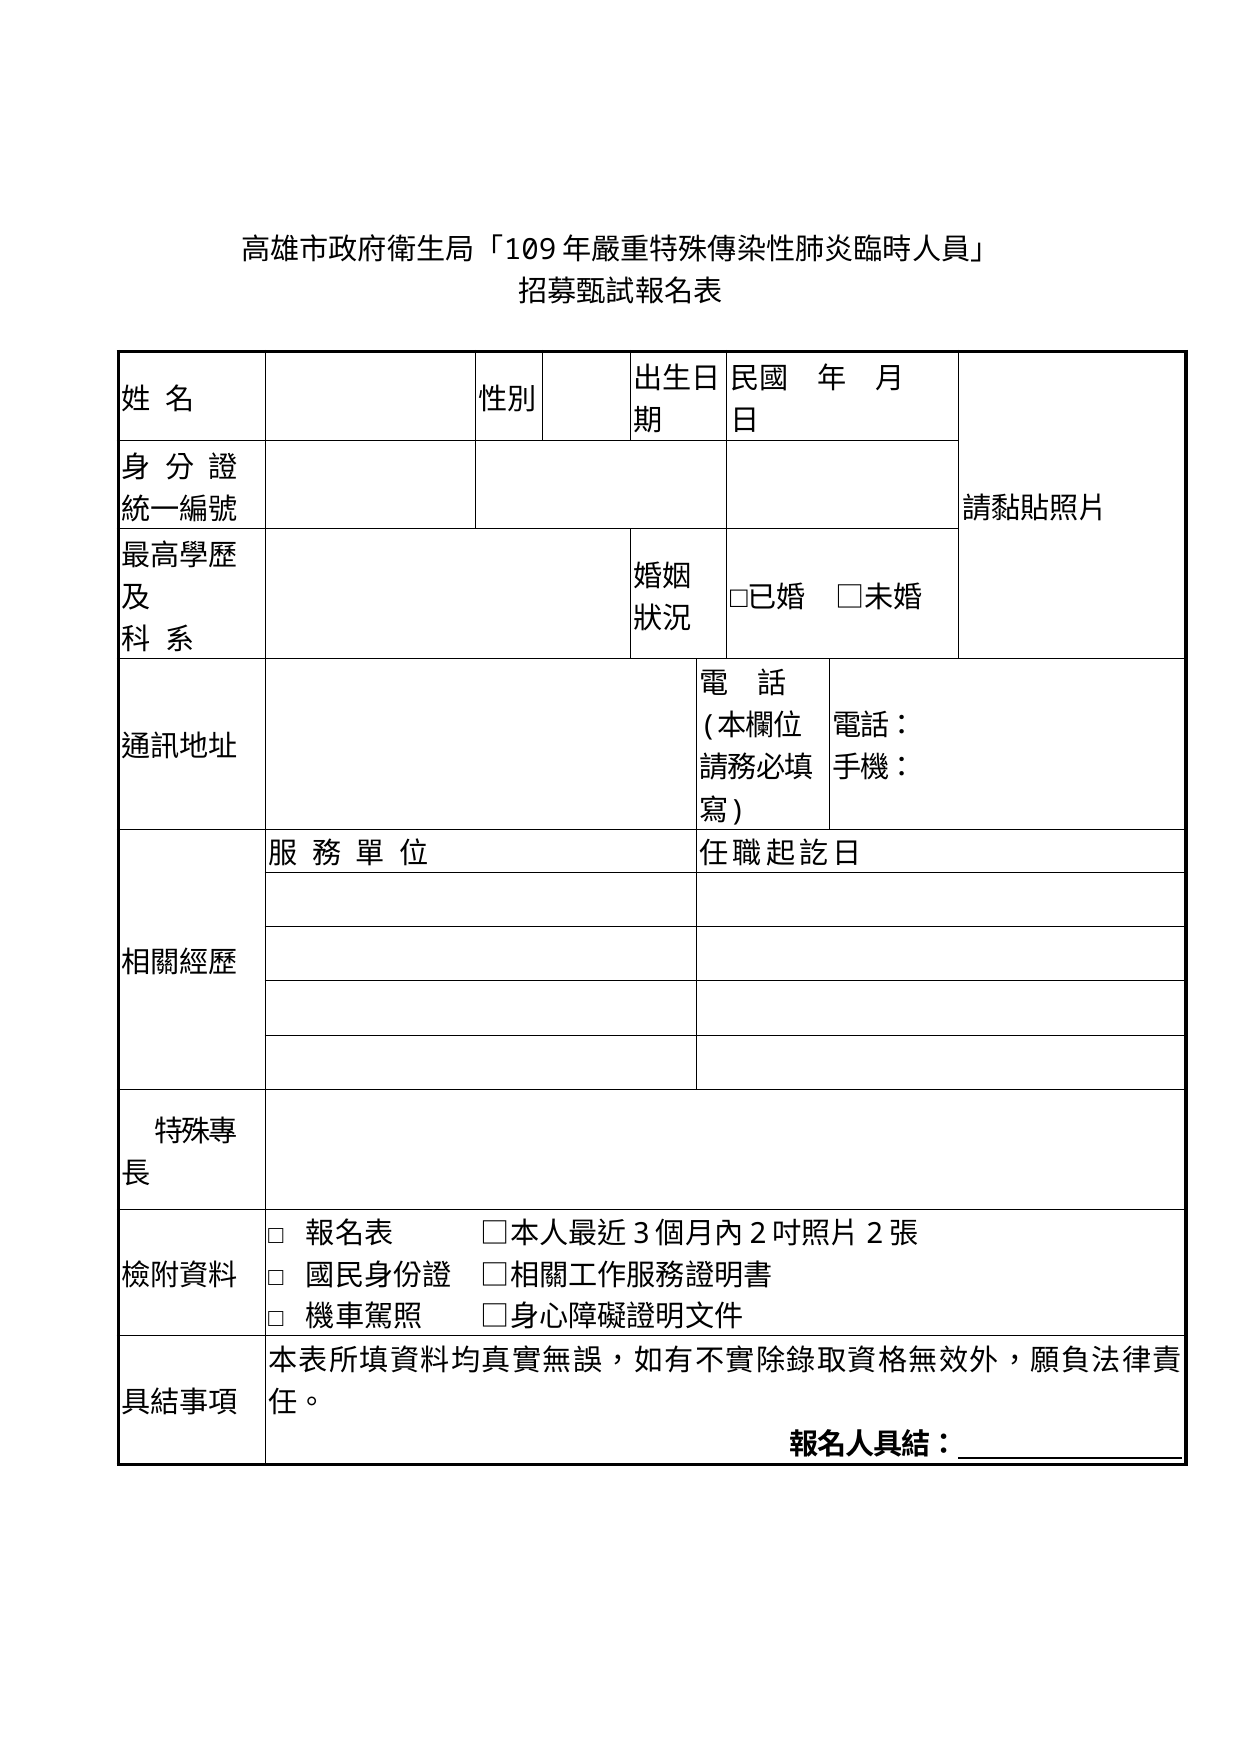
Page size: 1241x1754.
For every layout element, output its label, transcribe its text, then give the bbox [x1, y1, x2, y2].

table_cell 身 分 證 統一編號 [120, 441, 265, 528]
table_cell [266, 529, 630, 658]
table_cell [727, 441, 958, 528]
table_cell [266, 659, 696, 828]
table_header [543, 353, 630, 440]
table_cell 相關經歷 [120, 830, 265, 1089]
table_cell [266, 873, 696, 926]
table_header 請黏貼照片 [959, 353, 1184, 658]
table_cell 通訊地址 [120, 659, 265, 828]
table_cell [266, 441, 475, 528]
table_cell [697, 927, 1184, 980]
table_cell [697, 981, 1184, 1035]
table_cell [476, 441, 726, 528]
table_cell 婚姻 狀況 [631, 529, 726, 658]
table_cell [266, 1090, 1184, 1209]
table_cell 具結事項 [120, 1336, 265, 1463]
table_cell 電話： 手機： [830, 659, 1184, 828]
table_header 出生日期 [631, 353, 726, 440]
text 招募甄試報名表 [118, 268, 1122, 310]
table_cell 最高學歷及 科 系 [120, 529, 265, 658]
table_header 民國 年 月 日 [727, 353, 958, 440]
table_header 姓 名 [120, 353, 265, 440]
table_cell [266, 927, 696, 980]
table_header [266, 353, 475, 440]
table_cell [697, 873, 1184, 926]
table_cell 檢附資料 [120, 1210, 265, 1335]
table_cell 服 務 單 位 [266, 830, 696, 872]
table_cell 任職起訖日 [697, 830, 1184, 872]
table_cell 本表所填資料均真實無誤，如有不實除錄取資格無效外，願負法律責任。 報名人具結： [266, 1336, 1184, 1463]
table_cell □已婚 □未婚 [727, 529, 958, 658]
table_cell 特殊專長 [120, 1090, 265, 1209]
table_cell 報名表 □本人最近3個月內2吋照片2張 國民身份證 □相關工作服務證明書 機車駕照 □身心障礙證明文件 [266, 1210, 1184, 1335]
table_header 性別 [476, 353, 542, 440]
table_cell 電 話 (本欄位請務必填寫) [697, 659, 829, 828]
table_cell [266, 981, 696, 1035]
table_cell [697, 1036, 1184, 1089]
text 高雄市政府衛生局「109年嚴重特殊傳染性肺炎臨時人員」 [118, 225, 1122, 268]
table_cell [266, 1036, 696, 1089]
